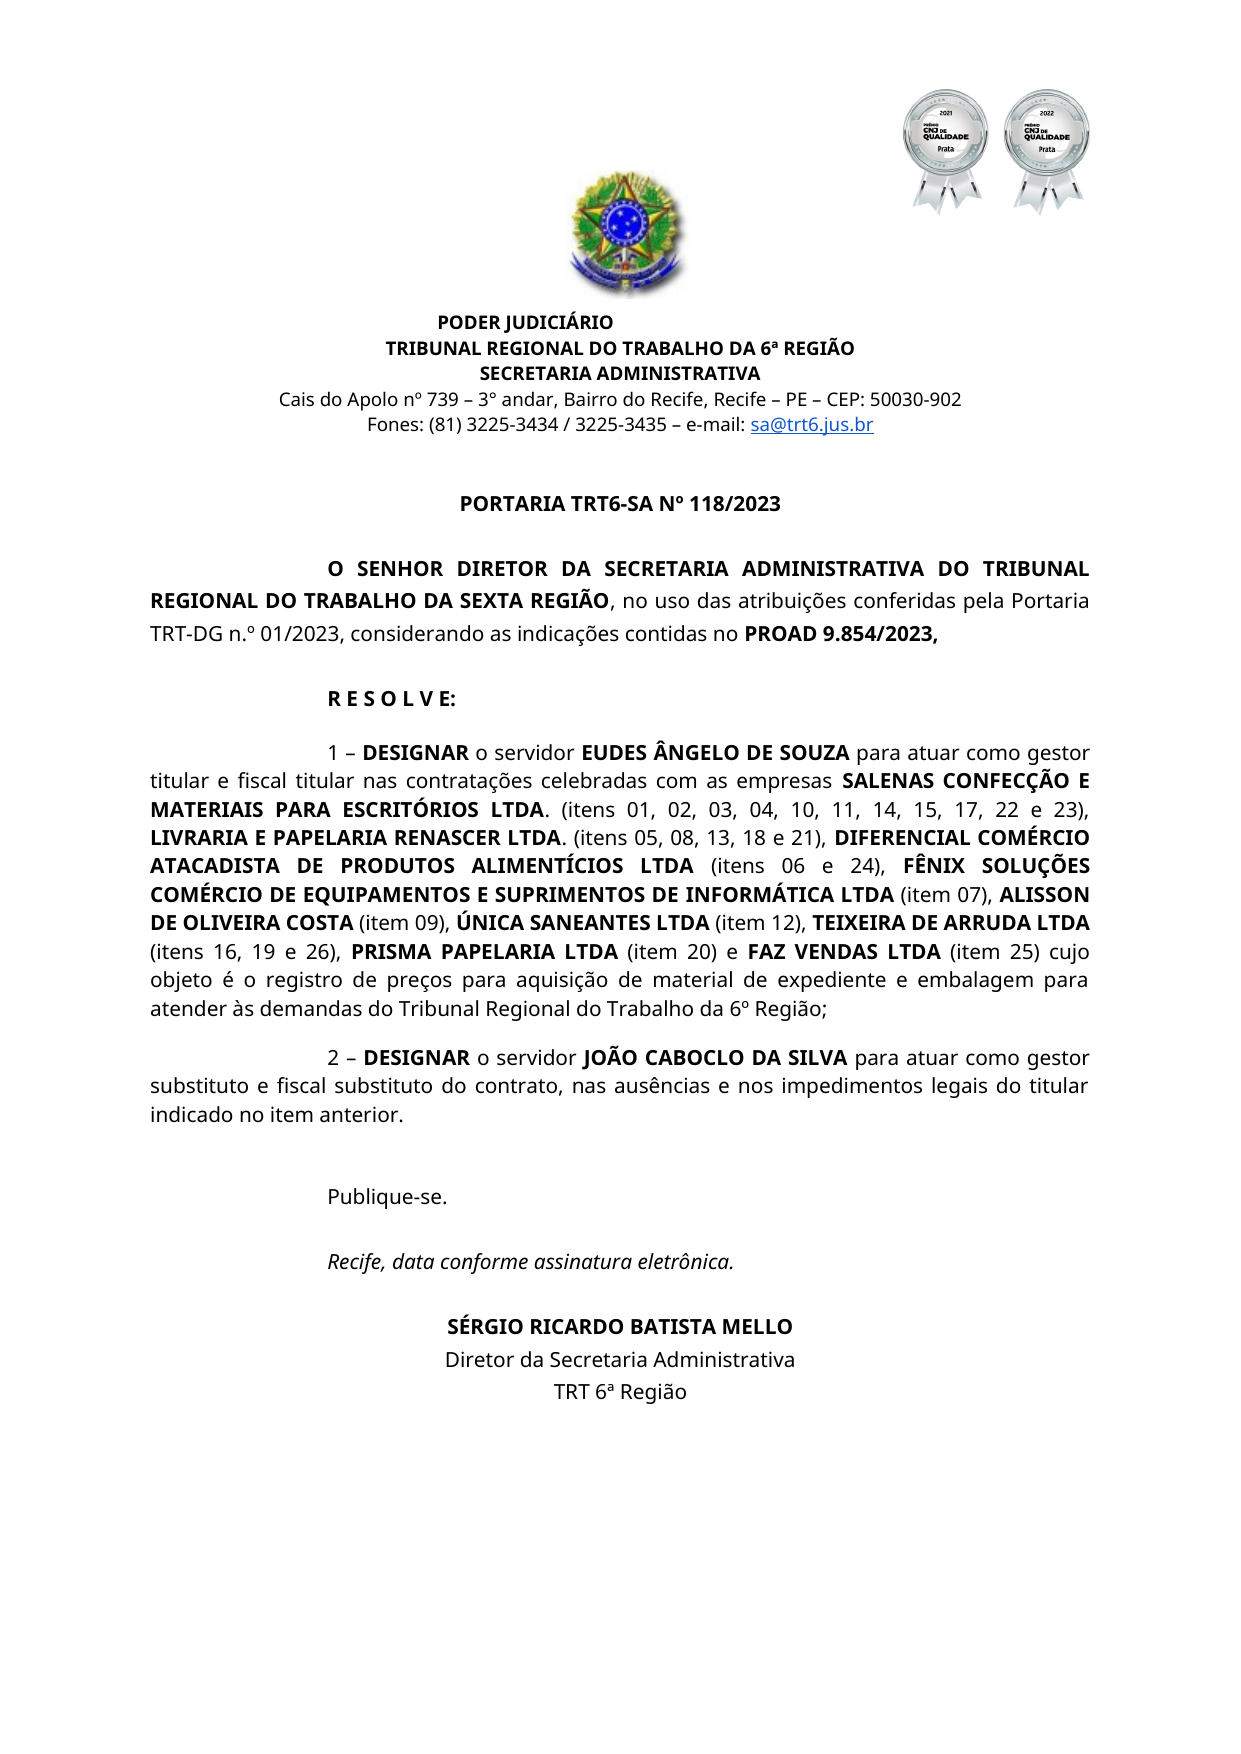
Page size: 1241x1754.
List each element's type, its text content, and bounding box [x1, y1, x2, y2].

text O SENHOR DIRETOR DA SECRETARIA ADMINISTRATIVA DO TRIBUNAL REGIONAL DO TRABALHO DA SEXTA REGIÃO, no uso das atribuições conferidas pela Portaria TRT-DG n.º 01/2023, considerando as indicações contidas no PROAD 9.854/2023, [150, 554, 1090, 648]
text PORTARIA TRT6-SA Nº 118/2023 [150, 489, 1090, 517]
text 2 – DESIGNAR o servidor JOÃO CABOCLO DA SILVA para atuar como gestor substituto e fiscal substituto do contrato, nas ausências e nos impedimentos legais do titular indicado no item anterior. [150, 1043, 1090, 1128]
text Publique-se. [150, 1182, 1090, 1210]
text SÉRGIO RICARDO BATISTA MELLO [150, 1312, 1090, 1341]
text R E S O L V E: [150, 684, 1090, 713]
text 1 – DESIGNAR o servidor EUDES ÂNGELO DE SOUZA para atuar como gestor titular e fiscal titular nas contratações celebradas com as empresas SALENAS CONFECÇÃO E MATERIAIS PARA ESCRITÓRIOS LTDA. (itens 01, 02, 03, 04, 10, 11, 14, 15, 17, 22 e 23), LIVRARIA E PAPELARIA RENASCER LTDA. (itens 05, 08, 13, 18 e 21), DIFERENCIAL COMÉRCIO ATACADISTA DE PRODUTOS ALIMENTÍCIOS LTDA (itens 06 e 24), FÊNIX SOLUÇÕES COMÉRCIO DE EQUIPAMENTOS E SUPRIMENTOS DE INFORMÁTICA LTDA (item 07), ALISSON DE OLIVEIRA COSTA (item 09), ÚNICA SANEANTES LTDA (item 12), TEIXEIRA DE ARRUDA LTDA (itens 16, 19 e 26), PRISMA PAPELARIA LTDA (item 20) e FAZ VENDAS LTDA (item 25) cujo objeto é o registro de preços para aquisição de material de expediente e embalagem para atender às demandas do Tribunal Regional do Trabalho da 6º Região; [150, 738, 1090, 1022]
text Diretor da Secretaria Administrativa [150, 1345, 1090, 1373]
text Recife, data conforme assinatura eletrônica. [150, 1247, 1090, 1275]
picture [567, 170, 689, 299]
text TRT 6ª Região [150, 1377, 1090, 1406]
picture [883, 89, 1091, 217]
